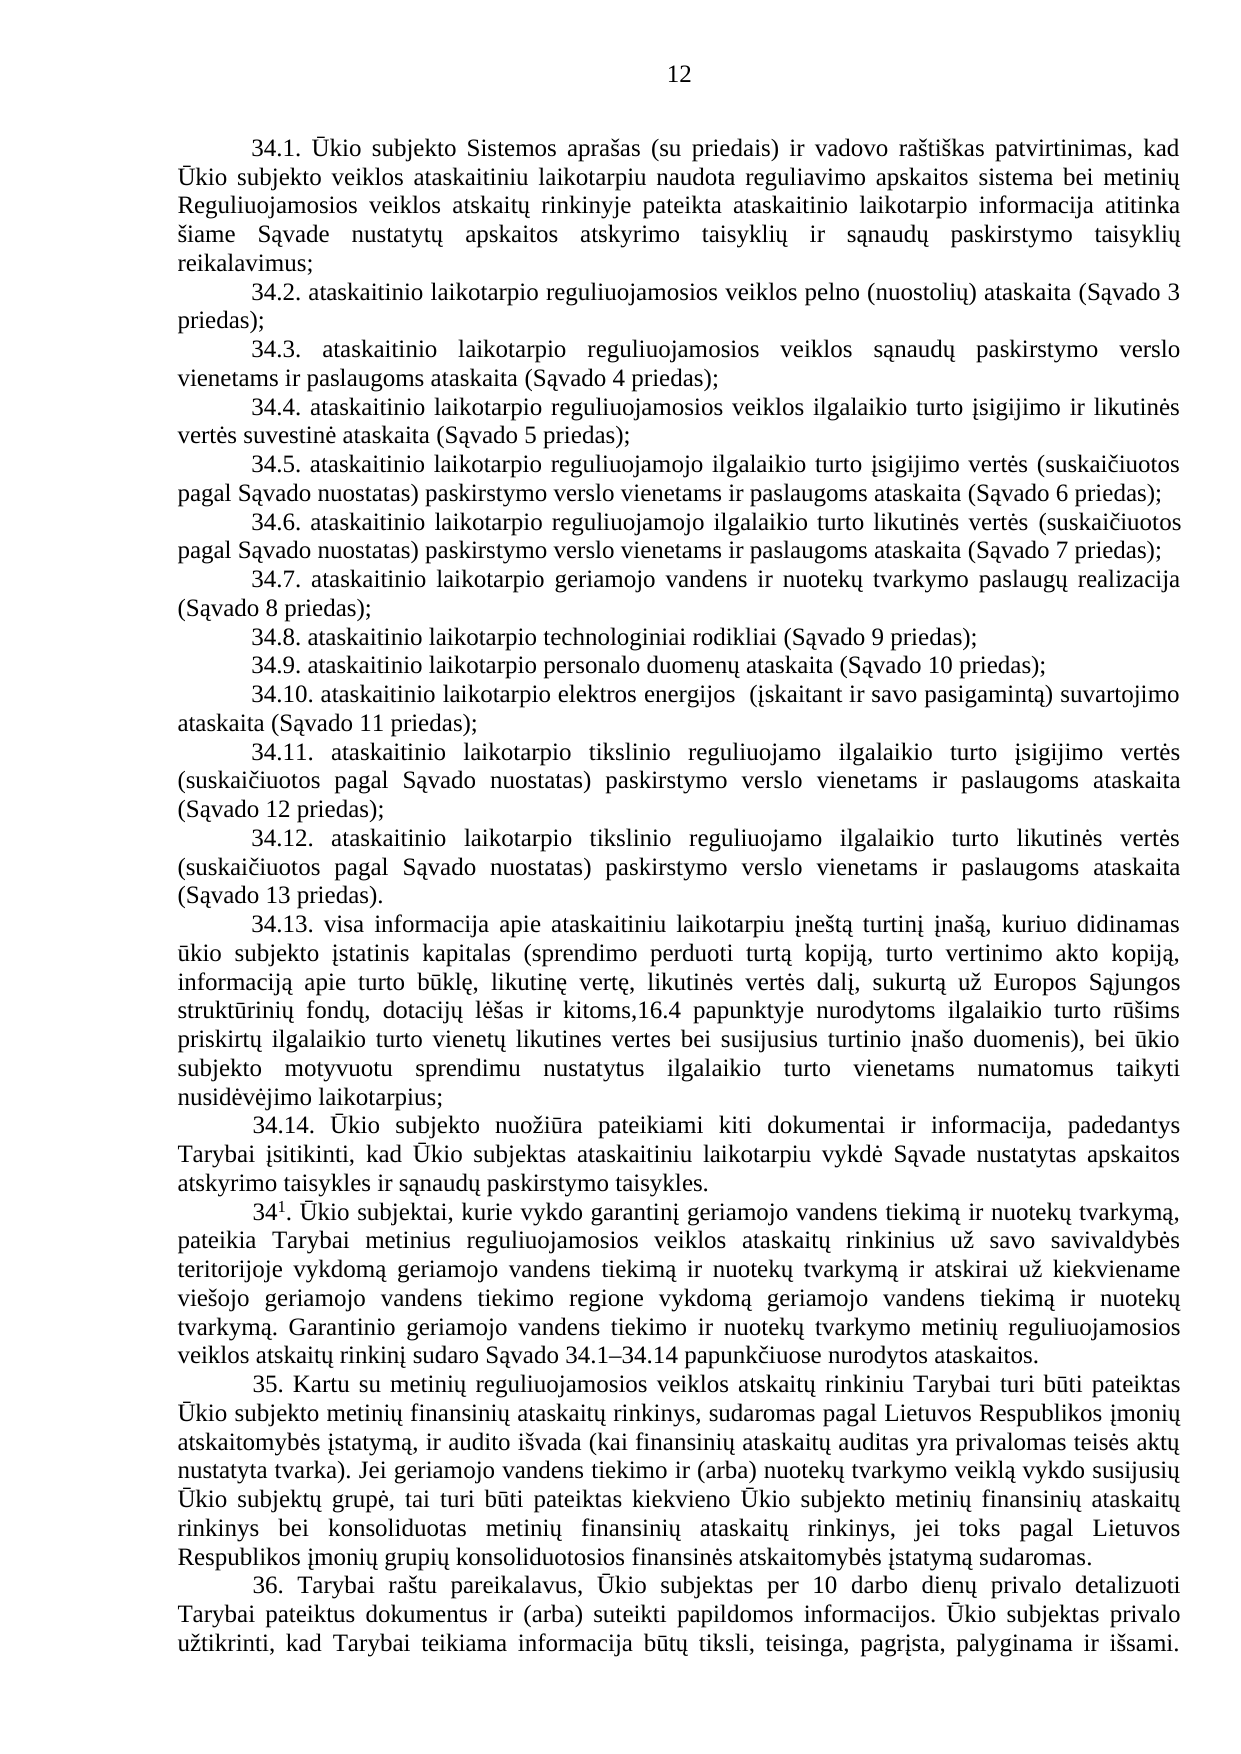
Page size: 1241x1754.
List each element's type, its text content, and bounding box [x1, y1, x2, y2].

text 34.5. ataskaitinio laikotarpio reguliuojamojo ilgalaikio turto įsigijimo vertės (suskaičiuotos pagal Sąvado nuostatas) paskirstymo verslo vienetams ir paslaugoms ataskaita (Sąvado 6 priedas); [177, 449, 1181, 507]
text 341. Ūkio subjektai, kurie vykdo garantinį geriamojo vandens tiekimą ir nuotekų tvarkymą, pateikia Tarybai metinius reguliuojamosios veiklos ataskaitų rinkinius už savo savivaldybės teritorijoje vykdomą geriamojo vandens tiekimą ir nuotekų tvarkymą ir atskirai už kiekviename viešojo geriamojo vandens tiekimo regione vykdomą geriamojo vandens tiekimą ir nuotekų tvarkymą. Garantinio geriamojo vandens tiekimo ir nuotekų tvarkymo metinių reguliuojamosios veiklos atskaitų rinkinį sudaro Sąvado 34.1‒34.14 papunkčiuose nurodytos ataskaitos. [177, 1197, 1181, 1369]
text 34.12. ataskaitinio laikotarpio tikslinio reguliuojamo ilgalaikio turto likutinės vertės (suskaičiuotos pagal Sąvado nuostatas) paskirstymo verslo vienetams ir paslaugoms ataskaita (Sąvado 13 priedas). [177, 823, 1181, 909]
text 36. Tarybai raštu pareikalavus, Ūkio subjektas per 10 darbo dienų privalo detalizuoti Tarybai pateiktus dokumentus ir (arba) suteikti papildomos informacijos. Ūkio subjektas privalo užtikrinti, kad Tarybai teikiama informacija būtų tiksli, teisinga, pagrįsta, palyginama ir išsami. [177, 1570, 1181, 1657]
text 35. Kartu su metinių reguliuojamosios veiklos atskaitų rinkiniu Tarybai turi būti pateiktas Ūkio subjekto metinių finansinių ataskaitų rinkinys, sudaromas pagal Lietuvos Respublikos įmonių atskaitomybės įstatymą, ir audito išvada (kai finansinių ataskaitų auditas yra privalomas teisės aktų nustatyta tvarka). Jei geriamojo vandens tiekimo ir (arba) nuotekų tvarkymo veiklą vykdo susijusių Ūkio subjektų grupė, tai turi būti pateiktas kiekvieno Ūkio subjekto metinių finansinių ataskaitų rinkinys bei konsoliduotas metinių finansinių ataskaitų rinkinys, jei toks pagal Lietuvos Respublikos įmonių grupių konsoliduotosios finansinės atskaitomybės įstatymą sudaromas. [177, 1369, 1181, 1570]
text 34.7. ataskaitinio laikotarpio geriamojo vandens ir nuotekų tvarkymo paslaugų realizacija (Sąvado 8 priedas); [177, 564, 1181, 622]
text 34.14. Ūkio subjekto nuožiūra pateikiami kiti dokumentai ir informacija, padedantys Tarybai įsitikinti, kad Ūkio subjektas ataskaitiniu laikotarpiu vykdė Sąvade nustatytas apskaitos atskyrimo taisykles ir sąnaudų paskirstymo taisykles. [177, 1110, 1181, 1197]
text 34.9. ataskaitinio laikotarpio personalo duomenų ataskaita (Sąvado 10 priedas); [177, 650, 1181, 679]
text 34.1. Ūkio subjekto Sistemos aprašas (su priedais) ir vadovo raštiškas patvirtinimas, kad Ūkio subjekto veiklos ataskaitiniu laikotarpiu naudota reguliavimo apskaitos sistema bei metinių Reguliuojamosios veiklos atskaitų rinkinyje pateikta ataskaitinio laikotarpio informacija atitinka šiame Sąvade nustatytų apskaitos atskyrimo taisyklių ir sąnaudų paskirstymo taisyklių reikalavimus; [177, 133, 1181, 277]
text 34.2. ataskaitinio laikotarpio reguliuojamosios veiklos pelno (nuostolių) ataskaita (Sąvado 3 priedas); [177, 277, 1181, 334]
text 34.4. ataskaitinio laikotarpio reguliuojamosios veiklos ilgalaikio turto įsigijimo ir likutinės vertės suvestinė ataskaita (Sąvado 5 priedas); [177, 392, 1181, 449]
text 34.3. ataskaitinio laikotarpio reguliuojamosios veiklos sąnaudų paskirstymo verslo vienetams ir paslaugoms ataskaita (Sąvado 4 priedas); [177, 334, 1181, 392]
text 34.10. ataskaitinio laikotarpio elektros energijos (įskaitant ir savo pasigamintą) suvartojimo ataskaita (Sąvado 11 priedas); [177, 679, 1181, 737]
text 34.8. ataskaitinio laikotarpio technologiniai rodikliai (Sąvado 9 priedas); [177, 622, 1181, 650]
text 34.11. ataskaitinio laikotarpio tikslinio reguliuojamo ilgalaikio turto įsigijimo vertės (suskaičiuotos pagal Sąvado nuostatas) paskirstymo verslo vienetams ir paslaugoms ataskaita (Sąvado 12 priedas); [177, 737, 1181, 823]
text 34.6. ataskaitinio laikotarpio reguliuojamojo ilgalaikio turto likutinės vertės (suskaičiuotos pagal Sąvado nuostatas) paskirstymo verslo vienetams ir paslaugoms ataskaita (Sąvado 7 priedas); [177, 507, 1181, 564]
text 34.13. visa informacija apie ataskaitiniu laikotarpiu įneštą turtinį įnašą, kuriuo didinamas ūkio subjekto įstatinis kapitalas (sprendimo perduoti turtą kopiją, turto vertinimo akto kopiją, informaciją apie turto būklę, likutinę vertę, likutinės vertės dalį, sukurtą už Europos Sąjungos struktūrinių fondų, dotacijų lėšas ir kitoms,16.4 papunktyje nurodytoms ilgalaikio turto rūšims priskirtų ilgalaikio turto vienetų likutines vertes bei susijusius turtinio įnašo duomenis), bei ūkio subjekto motyvuotu sprendimu nustatytus ilgalaikio turto vienetams numatomus taikyti nusidėvėjimo laikotarpius; [177, 909, 1181, 1110]
